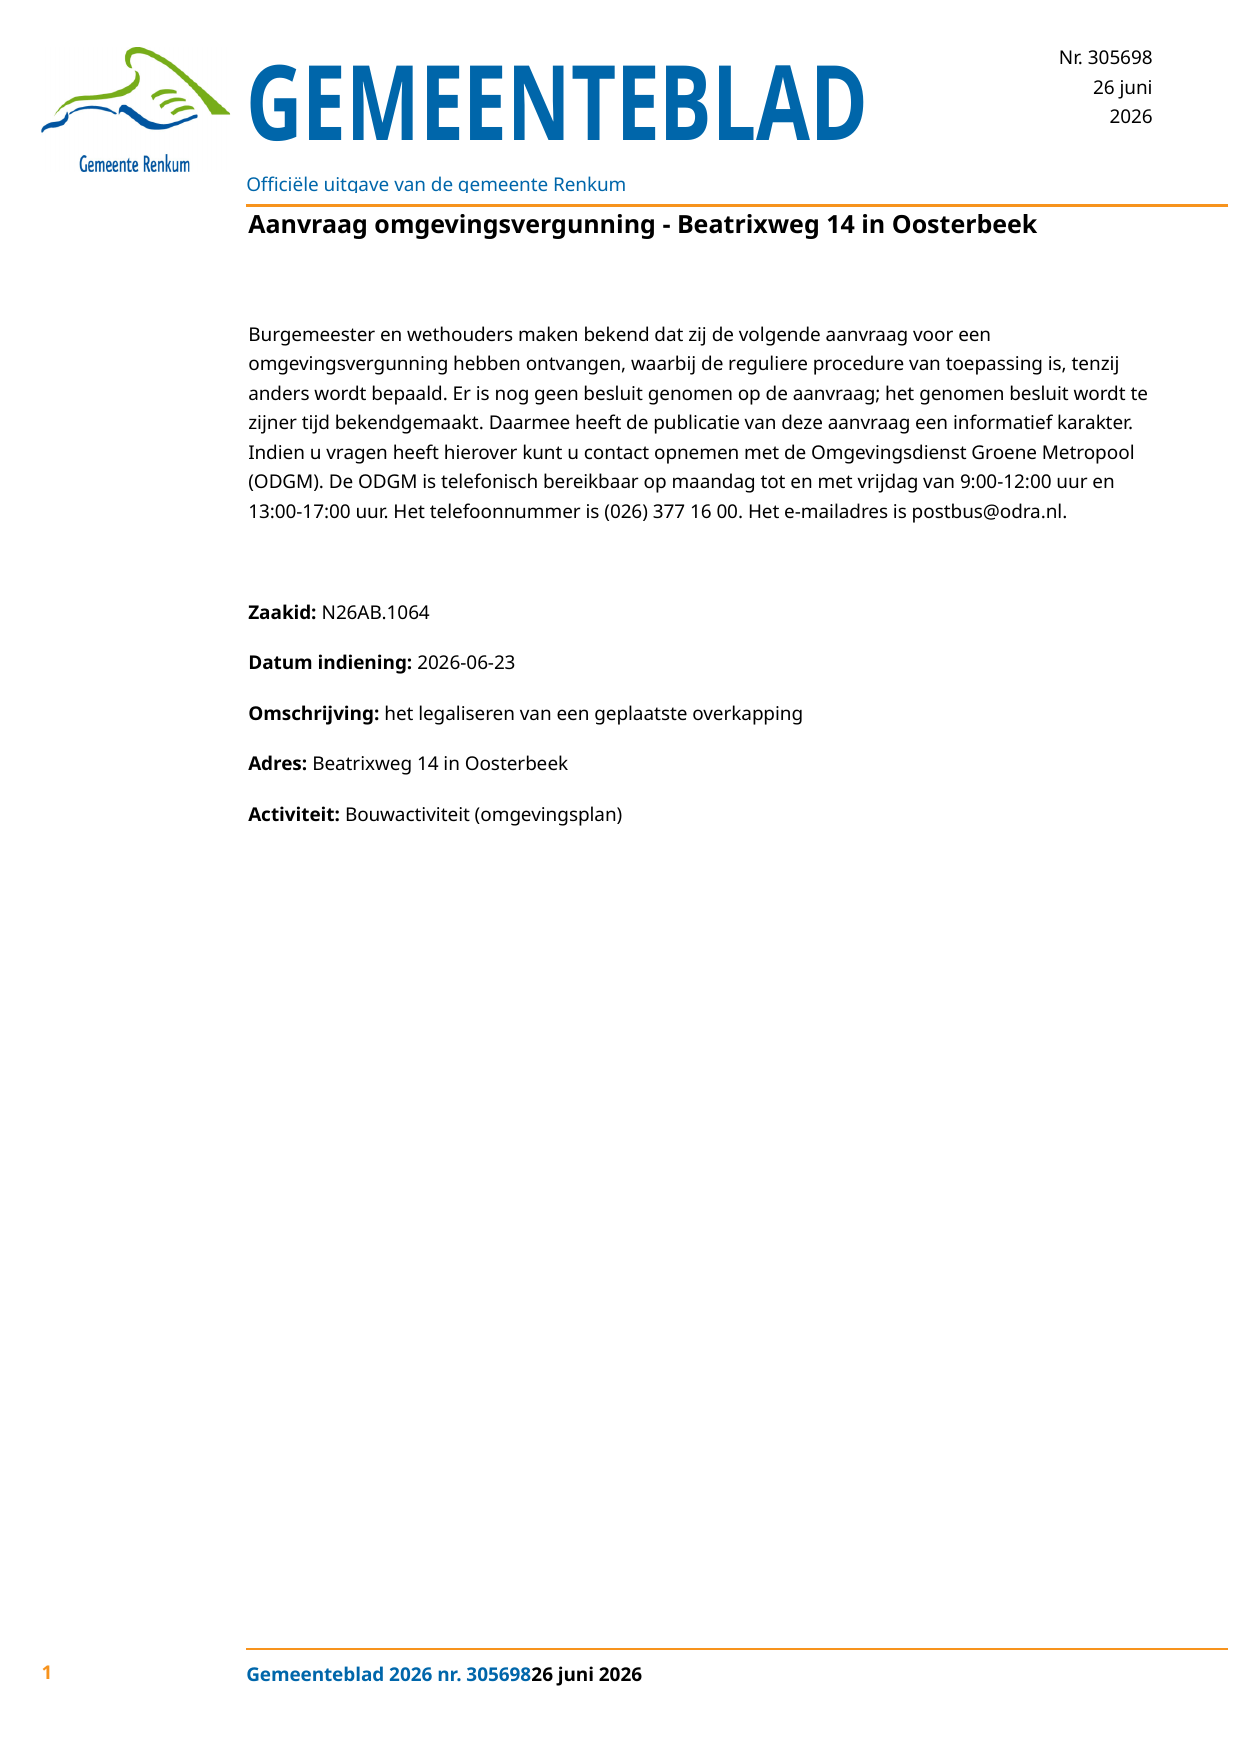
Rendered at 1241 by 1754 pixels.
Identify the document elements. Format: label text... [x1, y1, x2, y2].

text Omschrijving: het legaliseren van een geplaatste overkapping [248, 700, 1152, 726]
text Activiteit: Bouwactiviteit (omgevingsplan) [248, 801, 1152, 826]
text Zaakid: N26AB.1064 [248, 599, 1152, 625]
text Aanvraag omgevingsvergunning - Beatrixweg 14 in Oosterbeek [248, 207, 1152, 241]
text Adres: Beatrixweg 14 in Oosterbeek [248, 750, 1152, 776]
picture [41, 47, 231, 172]
text Burgemeester en wethouders maken bekend dat zij de volgende aanvraag voor een omgevingsvergunning hebben ontvangen, waarbij de reguliere procedure van toepassing is, tenzij anders wordt bepaald. Er is nog geen besluit genomen op de aanvraag; het genomen besluit wordt te zijner tijd bekendgemaakt. Daarmee heeft de publicatie van deze aanvraag een informatief karakter. Indien u vragen heeft hierover kunt u contact opnemen met de Omgevingsdienst Groene Metropool (ODGM). De ODGM is telefonisch bereikbaar op maandag tot en met vrijdag van 9:00-12:00 uur en 13:00-17:00 uur. Het telefoonnummer is (026) 377 16 00. Het e-mailadres is postbus@odra.nl. [248, 321, 1152, 524]
text Datum indiening: 2026-06-23 [248, 649, 1152, 675]
